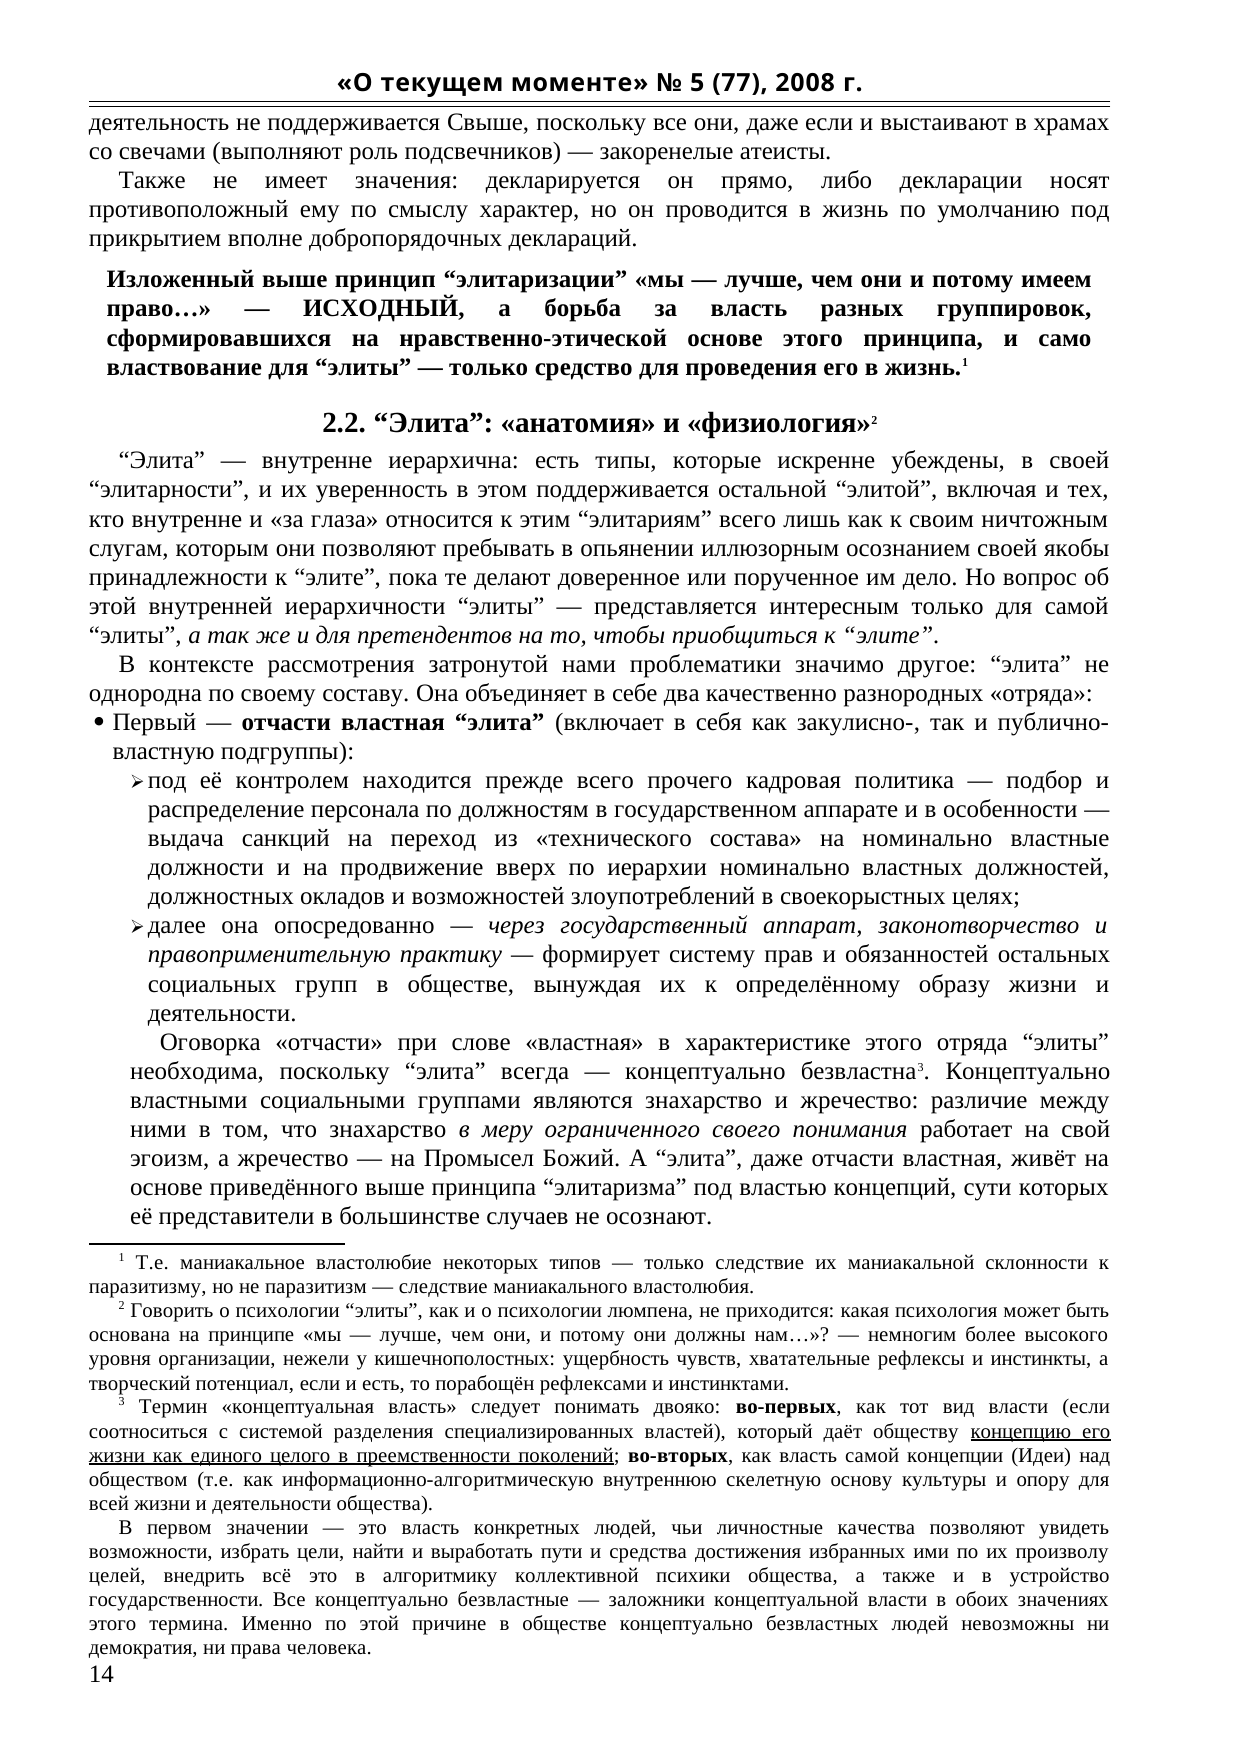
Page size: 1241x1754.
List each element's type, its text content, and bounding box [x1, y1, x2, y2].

text “Элита” — внутренне иерархична: есть типы, которые искренне убеждены, в своей “элитарности”, и их уверенность в этом поддерживается остальной “элитой”, включая и тех, кто внутренне и «за глаза» относится к этим “элитариям” всего лишь как к своим ничтожным слугам, которым они позволяют пребывать в опьянении иллюзорным осознанием своей якобы принадлежности к “элите”, пока те делают доверенное или порученное им дело. Но вопрос об этой внутренней иерархичности “элиты” — представляется интересным только для самой “элиты”, а так же и для претендентов на то, чтобы приобщиться к “элите”. [89, 445, 1110, 649]
text деятельность не поддерживается Свыше, поскольку все они, даже если и выстаивают в храмах со свечами (выполняют роль подсвечников) — закоренелые атеисты. [89, 107, 1110, 164]
text Также не имеет значения: декларируется он прямо, либо декларации носят противоположный ему по смыслу характер, но он проводится в жизнь по умолчанию под прикрытием вполне добропорядочных деклараций. [89, 164, 1110, 252]
text Говорить о психологии “элиты”, как и о психологии люмпена, не приходится: какая психология может быть основана на принципе «мы — лучше, чем они, и потому они должны нам…»? — немногим более высокого уровня организации, нежели у кишечнополостных: ущербность чувств, хватательные рефлексы и инстинкты, а творческий потенциал, если и есть, то порабощён рефлексами и инстинктами. [89, 1298, 1110, 1394]
list под её контролем находится прежде всего прочего кадровая политика — подбор и распределение персонала по должностям в государственном аппарате и в особенности — выдача санкций на переход из «технического состава» на номинально властные должности и на продвижение вверх по иерархии номинально властных должностей, должностных окладов и возможностей злоупотреблений в своекорыстных целях; [130, 765, 1110, 910]
text Оговорка «отчасти» при слове «властная» в характеристике этого отряда “элиты” необходима, поскольку “элита” всегда — концептуально безвластна. Концептуально властными социальными группами являются знахарство и жречество: различие между ними в том, что знахарство в меру ограниченного своего понимания работает на свой эгоизм, а жречество — на Промысел Божий. А “элита”, даже отчасти властная, живёт на основе приведённого выше принципа “элитаризма” под властью концепций, сути которых её представители в большинстве случаев не осознают. [130, 1027, 1110, 1230]
text В контексте рассмотрения затронутой нами проблематики значимо другое: “элита” не однородна по своему составу. Она объединяет в себе два качественно разнородных «отряда»: [89, 649, 1110, 707]
text В первом значении — это власть конкретных людей, чьи личностные качества позволяют увидеть возможности, избрать цели, найти и выработать пути и средства достижения избранных ими по их произволу целей, внедрить всё это в алгоритмику коллективной психики общества, а также и в устройство государственности. Все концептуально безвластные — заложники концептуальной власти в обоих значениях этого термина. Именно по этой причине в обществе концептуально безвластных людей невозможны ни демократия, ни права человека. [89, 1515, 1110, 1659]
subtitle 2.2. “Элита”: «анатомия» и «физиология» [89, 406, 1110, 439]
list Первый — отчасти властная “элита” (включает в себя как закулисно-, так и публично-властную подгруппы): [94, 707, 1110, 765]
list далее она опосредованно — через государственный аппарат, законотворчество и правоприменительную практику — формирует систему прав и обязанностей остальных социальных групп в обществе, вынуждая их к определённому образу жизни и деятельности. [130, 910, 1110, 1027]
text Т.е. маниакальное властолюбие некоторых типов — только следствие их маниакальной склонности к паразитизму, но не паразитизм — следствие маниакального властолюбия. [89, 1250, 1110, 1298]
text Изложенный выше принцип “элитаризации” «мы — лучше, чем они и потому имеем право…» — ИСХОДНЫЙ, а борьба за власть разных группировок, сформировавшихся на нравственно-этической основе этого принципа, и само властвование для “элиты” — только средство для проведения его в жизнь. [106, 264, 1093, 381]
text Термин «кон­це­п­ту­альная власть» следует понимать двояко: во-первых, как тот вид власти (если соотноситься с системой разделения специализированных властей), который даёт обществу концепцию его жизни как единого целого в преемственности поколений; во-вто­рых, как власть самой концепции (Идеи) над обществом (т.е. как информационно-алго­рит­ми­чес­кую внутреннюю скелетную основу культуры и опору для всей жизни и деятельности общества). [89, 1394, 1110, 1515]
